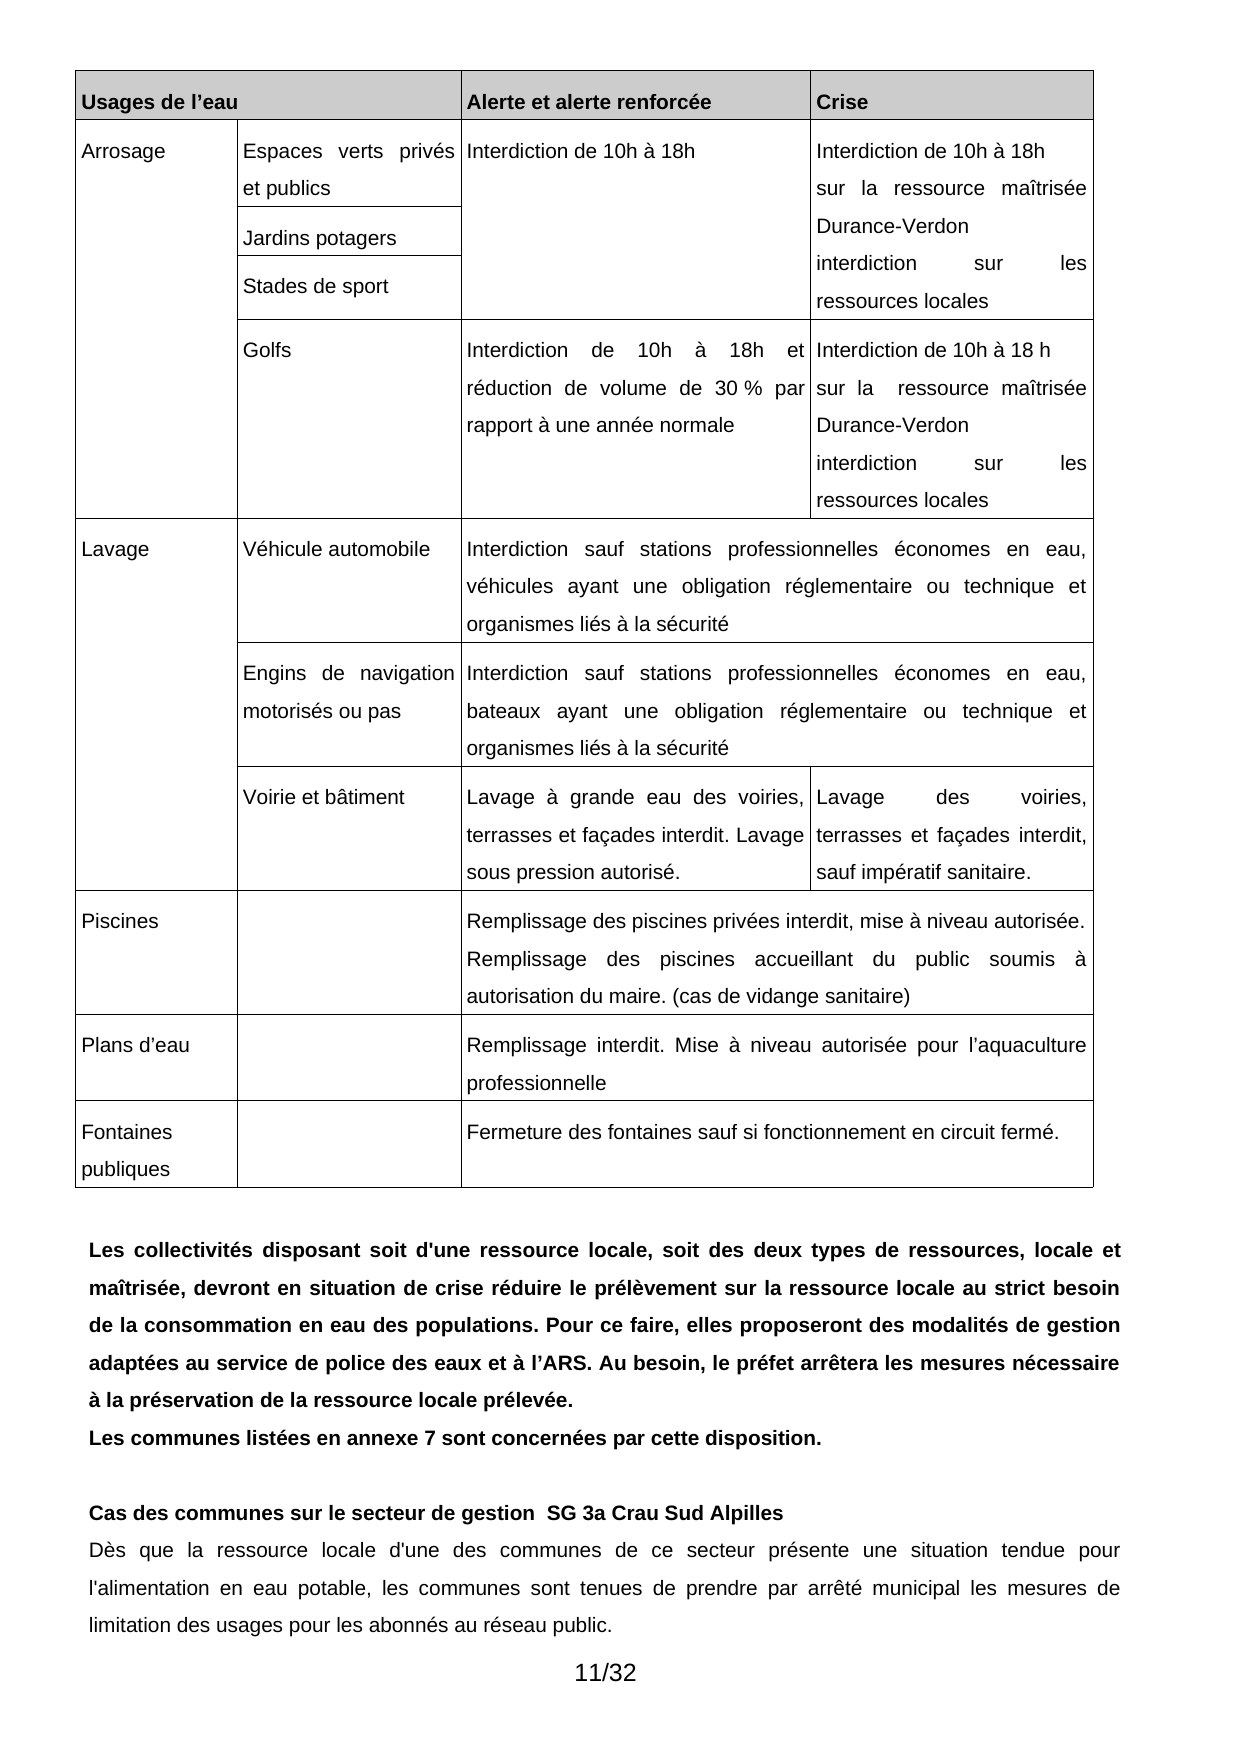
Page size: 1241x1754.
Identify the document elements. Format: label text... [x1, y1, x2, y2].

text Dès que la ressource locale d'une des communes de ce secteur présente une situation tendue pour l'alimentation en eau potable, les communes sont tenues de prendre par arrêté municipal les mesures de limitation des usages pour les abonnés au réseau public. [89, 1524, 1122, 1637]
table_cell [238, 1015, 461, 1100]
table_cell Jardins potagers [238, 207, 461, 255]
table_cell Engins de navigation motorisés ou pas [238, 643, 461, 766]
table_cell Interdiction de 10h à 18h sur la ressource maîtrisée Durance-Verdon interdiction sur les ressources locales [811, 120, 1093, 318]
table_header Alerte et alerte renforcée [462, 71, 810, 119]
text Les communes listées en annexe 7 sont concernées par cette disposition. [89, 1412, 1122, 1449]
table_cell Interdiction de 10h à 18h et réduction de volume de 30 % par rapport à une année normale [462, 320, 810, 517]
table_cell Véhicule automobile [238, 519, 461, 642]
table_cell Espaces verts privés et publics [238, 120, 461, 206]
text Les collectivités disposant soit d'une ressource locale, soit des deux types de ressources, locale et maîtrisée, devront en situation de crise réduire le prélèvement sur la ressource locale au strict besoin de la consommation en eau des populations. Pour ce faire, elles proposeront des modalités de gestion adaptées au service de police des eaux et à l’ARS. Au besoin, le préfet arrêtera les mesures nécessaire à la préservation de la ressource locale prélevée. [89, 1224, 1122, 1412]
table_cell Interdiction de 10h à 18 h sur la ressource maîtrisée Durance-Verdon interdiction sur les ressources locales [811, 320, 1093, 517]
table_cell Golfs [238, 320, 461, 517]
table_cell Lavage des voiries, terrasses et façades interdit, sauf impératif sanitaire. [811, 767, 1093, 890]
table_cell Arrosage [76, 120, 237, 517]
table_cell Remplissage interdit. Mise à niveau autorisée pour l’aquaculture professionnelle [462, 1015, 1093, 1100]
table_cell Interdiction sauf stations professionnelles économes en eau, bateaux ayant une obligation réglementaire ou technique et organismes liés à la sécurité [462, 643, 1093, 766]
table_header Crise [811, 71, 1093, 119]
table_cell Remplissage des piscines privées interdit, mise à niveau autorisée. Remplissage des piscines accueillant du public soumis à autorisation du maire. (cas de vidange sanitaire) [462, 891, 1093, 1014]
table_cell Stades de sport [238, 256, 461, 318]
table_cell Piscines [76, 891, 237, 1014]
table_header Usages de l’eau [76, 71, 461, 119]
table_cell Interdiction sauf stations professionnelles économes en eau, véhicules ayant une obligation réglementaire ou technique et organismes liés à la sécurité [462, 519, 1093, 642]
table_cell Fontaines publiques [76, 1101, 237, 1187]
table_cell Fermeture des fontaines sauf si fonctionnement en circuit fermé. [462, 1101, 1093, 1187]
table_cell Lavage à grande eau des voiries, terrasses et façades interdit. Lavage sous pression autorisé. [462, 767, 810, 890]
table_cell Lavage [76, 519, 237, 890]
table_cell [238, 1101, 461, 1187]
table_cell Interdiction de 10h à 18h [462, 120, 810, 318]
text Cas des communes sur le secteur de gestion SG 3a Crau Sud Alpilles [89, 1487, 1122, 1524]
table_cell Plans d’eau [76, 1015, 237, 1100]
table_cell [238, 891, 461, 1014]
table_cell Voirie et bâtiment [238, 767, 461, 890]
